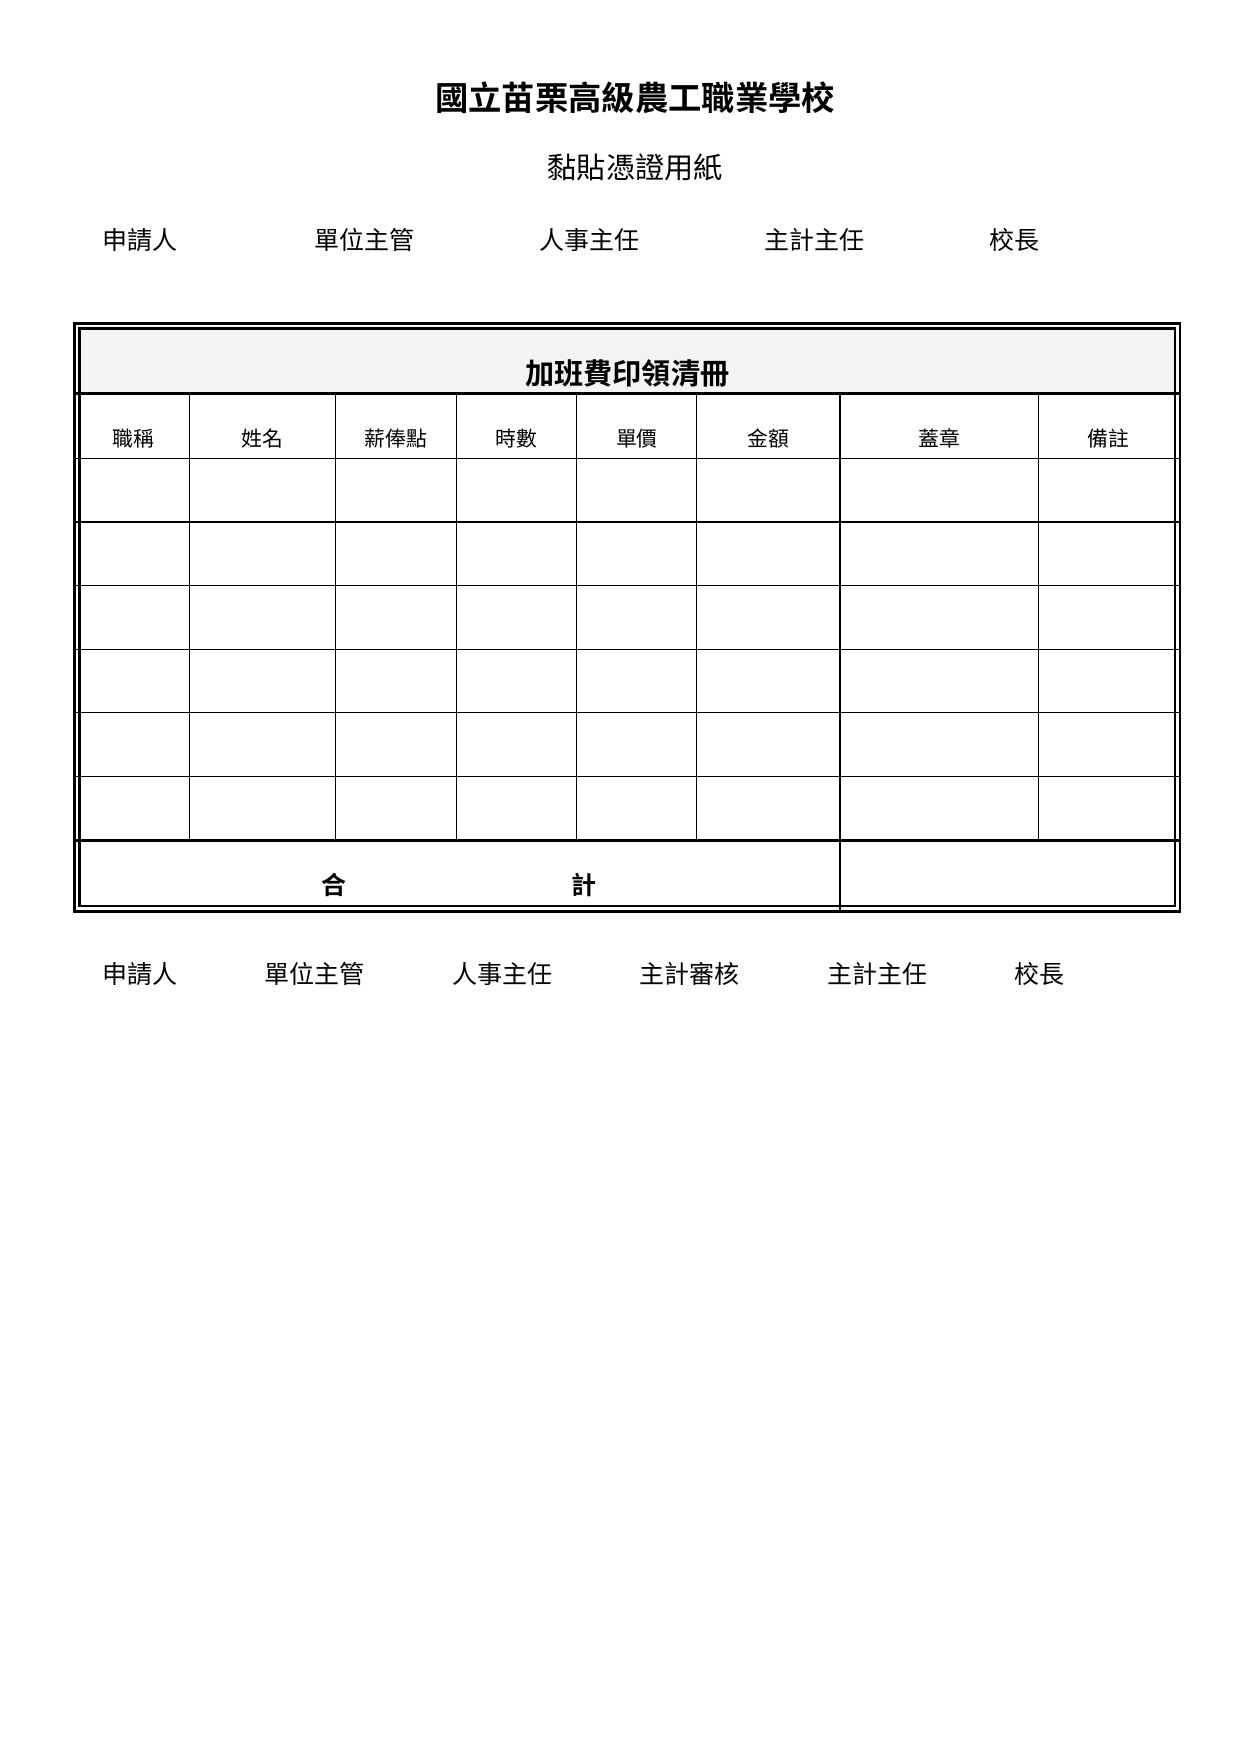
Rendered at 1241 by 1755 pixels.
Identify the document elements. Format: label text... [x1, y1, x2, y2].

table_cell [81, 586, 189, 648]
table_cell [190, 586, 335, 648]
table_cell [336, 459, 456, 521]
table_cell [841, 650, 1038, 712]
table_cell 金額 [697, 395, 839, 458]
text 申請人 單位主管 人事主任 主計審核 主計主任 校長 [77, 931, 1193, 994]
table_cell [336, 650, 456, 712]
table_cell [190, 650, 335, 712]
table_cell [190, 777, 335, 839]
table_cell [1039, 777, 1174, 839]
table_cell [81, 523, 189, 585]
table_cell [1039, 713, 1174, 776]
table_cell [577, 713, 696, 776]
table_cell [1039, 586, 1174, 648]
table_cell [1039, 650, 1174, 712]
table_cell 薪俸點 [336, 395, 456, 458]
table_cell [81, 459, 189, 521]
table_cell 姓名 [190, 395, 335, 458]
table_cell [81, 650, 189, 712]
table_cell 職稱 [81, 395, 189, 458]
table_cell [1039, 523, 1174, 585]
table_cell [190, 713, 335, 776]
text 申請人 單位主管 人事主任 主計主任 校長 [77, 197, 1193, 259]
table_cell [697, 586, 839, 648]
table_cell 備註 [1039, 395, 1174, 458]
table_cell [457, 523, 576, 585]
table_cell [577, 523, 696, 585]
table_cell [81, 713, 189, 776]
table_cell [697, 523, 839, 585]
table_cell [336, 713, 456, 776]
table_cell 單價 [577, 395, 696, 458]
table_cell 時數 [457, 395, 576, 458]
table_cell 合計 [81, 842, 839, 905]
table_cell [336, 586, 456, 648]
table_cell [577, 777, 696, 839]
table_cell [841, 713, 1038, 776]
table_cell [577, 650, 696, 712]
table_cell [457, 777, 576, 839]
table_cell [81, 777, 189, 839]
table_cell [697, 650, 839, 712]
table_cell [336, 523, 456, 585]
table_cell [1039, 459, 1174, 521]
table_cell [577, 586, 696, 648]
table_cell [841, 842, 1174, 905]
table_cell [457, 586, 576, 648]
table_cell [841, 459, 1038, 521]
table_cell [841, 523, 1038, 585]
table_cell [457, 459, 576, 521]
table_cell [190, 523, 335, 585]
table_cell [697, 459, 839, 521]
table_header 加班費印領清冊 [81, 330, 1174, 392]
table_cell [841, 777, 1038, 839]
table_cell [577, 459, 696, 521]
table_cell [336, 777, 456, 839]
table_cell [457, 650, 576, 712]
table_cell [457, 713, 576, 776]
table_cell 蓋章 [841, 395, 1038, 458]
table_cell [697, 713, 839, 776]
table_cell [697, 777, 839, 839]
table_cell [190, 459, 335, 521]
table_cell [841, 586, 1038, 648]
